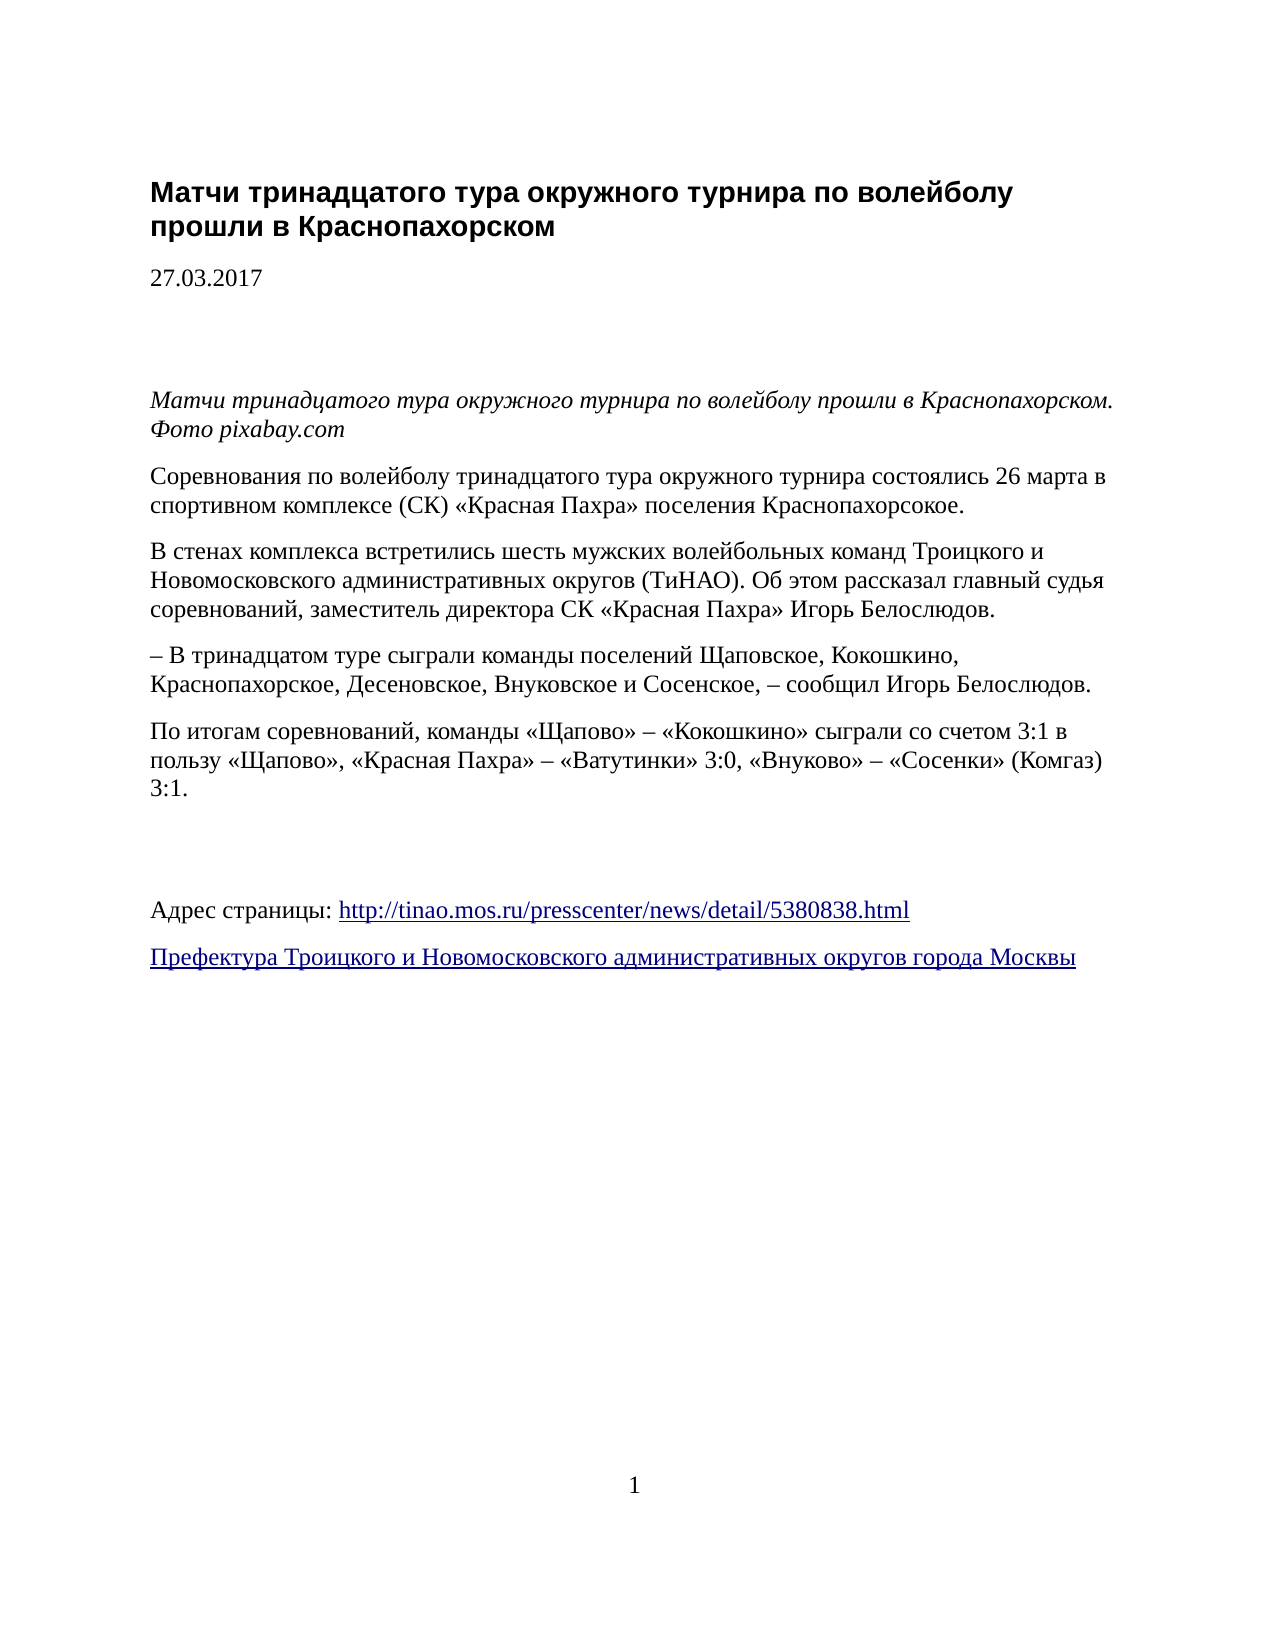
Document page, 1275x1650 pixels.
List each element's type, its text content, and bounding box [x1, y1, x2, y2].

text Матчи тринадцатого тура окружного турнира по волейболу прошли в Краснопахорском. Фото pixabay.com [150, 386, 1125, 443]
text Соревнования по волейболу тринадцатого тура окружного турнира состоялись 26 марта в спортивном комплексе (СК) «Красная Пахра» поселения Краснопахорсокое. [150, 461, 1125, 518]
text В стенах комплекса встретились шесть мужских волейбольных команд Троицкого и Новомосковского административных округов (ТиНАО). Об этом рассказал главный судья соревнований, заместитель директора СК «Красная Пахра» Игорь Белослюдов. [150, 536, 1125, 623]
text По итогам соревнований, команды «Щапово» – «Кокошкино» сыграли со счетом 3:1 в пользу «Щапово», «Красная Пахра» – «Ватутинки» 3:0, «Внуково» – «Сосенки» (Комгаз) 3:1. [150, 716, 1125, 802]
text – В тринадцатом туре сыграли команды поселений Щаповское, Кокошкино, Краснопахорское, Десеновское, Внуковское и Сосенское, – сообщил Игорь Белослюдов. [150, 641, 1125, 698]
subtitle Матчи тринадцатого тура окружного турнира по волейболу прошли в Краснопахорском [150, 175, 1125, 242]
text 27.03.2017 [150, 263, 1125, 292]
text Адрес страницы: http://tinao.mos.ru/presscenter/news/detail/5380838.html [150, 896, 1125, 924]
text Префектура Троицкого и Новомосковского административных округов города Москвы [150, 942, 1125, 971]
